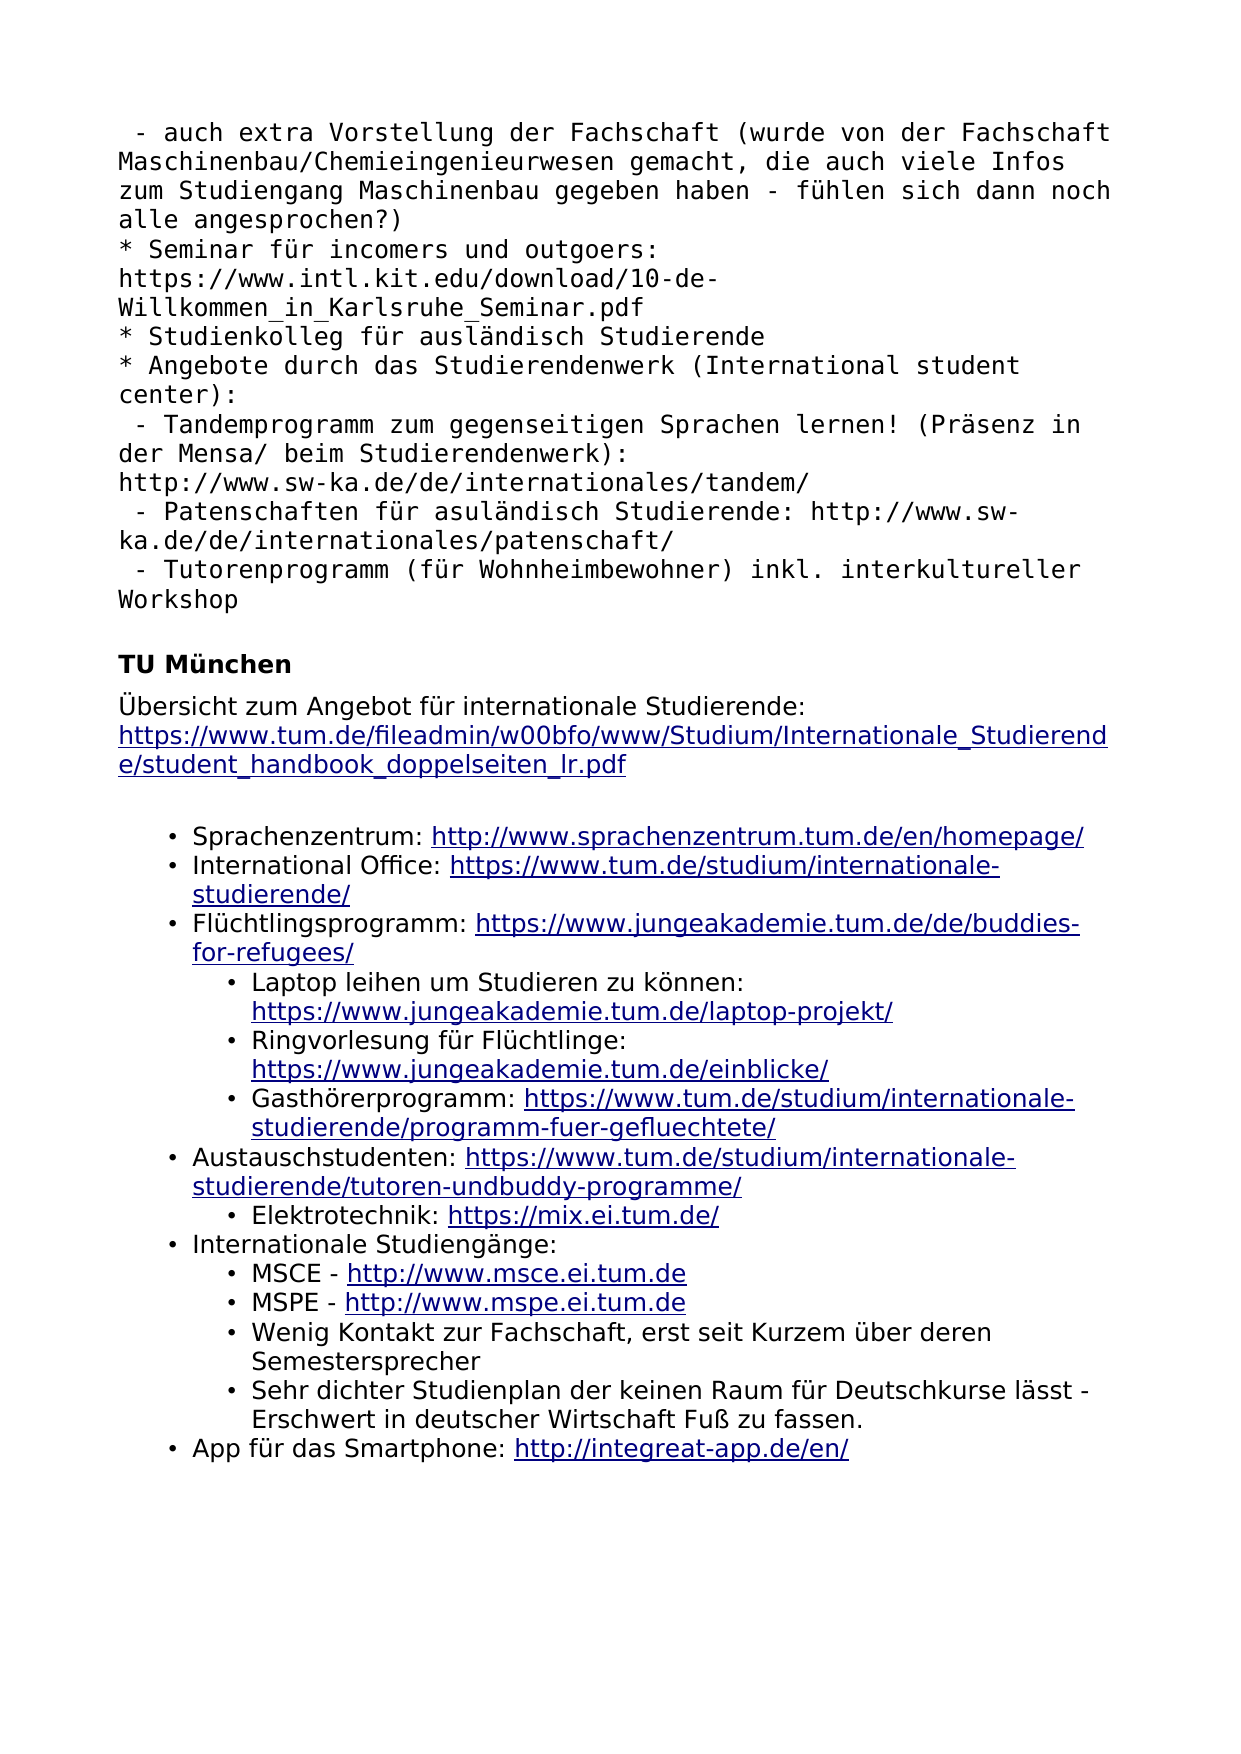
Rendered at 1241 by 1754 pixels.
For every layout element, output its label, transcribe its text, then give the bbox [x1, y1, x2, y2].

list Austauschstudenten: https://www.tum.de/studium/internationale-studierende/tutoren-undbuddy-programme/ [177, 1143, 1122, 1201]
list Elektrotechnik: https://mix.ei.tum.de/ [236, 1201, 1122, 1230]
text - auch extra Vorstellung der Fachschaft (wurde von der Fachschaft Maschinenbau/Chemieingenieurwesen gemacht, die auch viele Infos zum Studiengang Maschinenbau gegeben haben - fühlen sich dann noch alle angesprochen?) * Seminar für incomers und outgoers: https://www.intl.kit.edu/download/10-de-Willkommen_in_Karlsruhe_Seminar.pdf * Studienkolleg für ausländisch Studierende * Angebote durch das Studierendenwerk (International student center): - Tandemprogramm zum gegenseitigen Sprachen lernen! (Präsenz in der Mensa/ beim Studierendenwerk): http://www.sw-ka.de/de/internationales/tandem/ - Patenschaften für asuländisch Studierende: http://www.sw-ka.de/de/internationales/patenschaft/ - Tutorenprogramm (für Wohnheimbewohner) inkl. interkultureller Workshop [118, 118, 1122, 614]
list Flüchtlingsprogramm: https://www.jungeakademie.tum.de/de/buddies-for-refugees/ [177, 909, 1122, 968]
list App für das Smartphone: http://integreat-app.de/en/ [177, 1434, 1122, 1463]
list Ringvorlesung für Flüchtlinge: https://www.jungeakademie.tum.de/einblicke/ [236, 1026, 1122, 1084]
list Sehr dichter Studienplan der keinen Raum für Deutschkurse lässt - Erschwert in deutscher Wirtschaft Fuß zu fassen. [236, 1376, 1122, 1434]
list Wenig Kontakt zur Fachschaft, erst seit Kurzem über deren Semestersprecher [236, 1318, 1122, 1376]
list Sprachenzentrum: http://www.sprachenzentrum.tum.de/en/homepage/ [177, 822, 1122, 851]
list Gasthörerprogramm: https://www.tum.de/studium/internationale-studierende/programm-fuer-gefluechtete/ [236, 1084, 1122, 1143]
subtitle TU München [118, 651, 1122, 680]
list International Office: https://www.tum.de/studium/internationale-studierende/ [177, 851, 1122, 909]
list MSPE - http://www.mspe.ei.tum.de [236, 1288, 1122, 1318]
list MSCE - http://www.msce.ei.tum.de [236, 1259, 1122, 1288]
list Laptop leihen um Studieren zu können: https://www.jungeakademie.tum.de/laptop-projekt/ [236, 968, 1122, 1026]
text Übersicht zum Angebot für internationale Studierende: https://www.tum.de/fileadmin/w00bfo/www/Studium/Internationale_Studierende/student_handbook_doppelseiten_lr.pdf [118, 692, 1122, 780]
list Internationale Studiengänge: [177, 1230, 1122, 1259]
